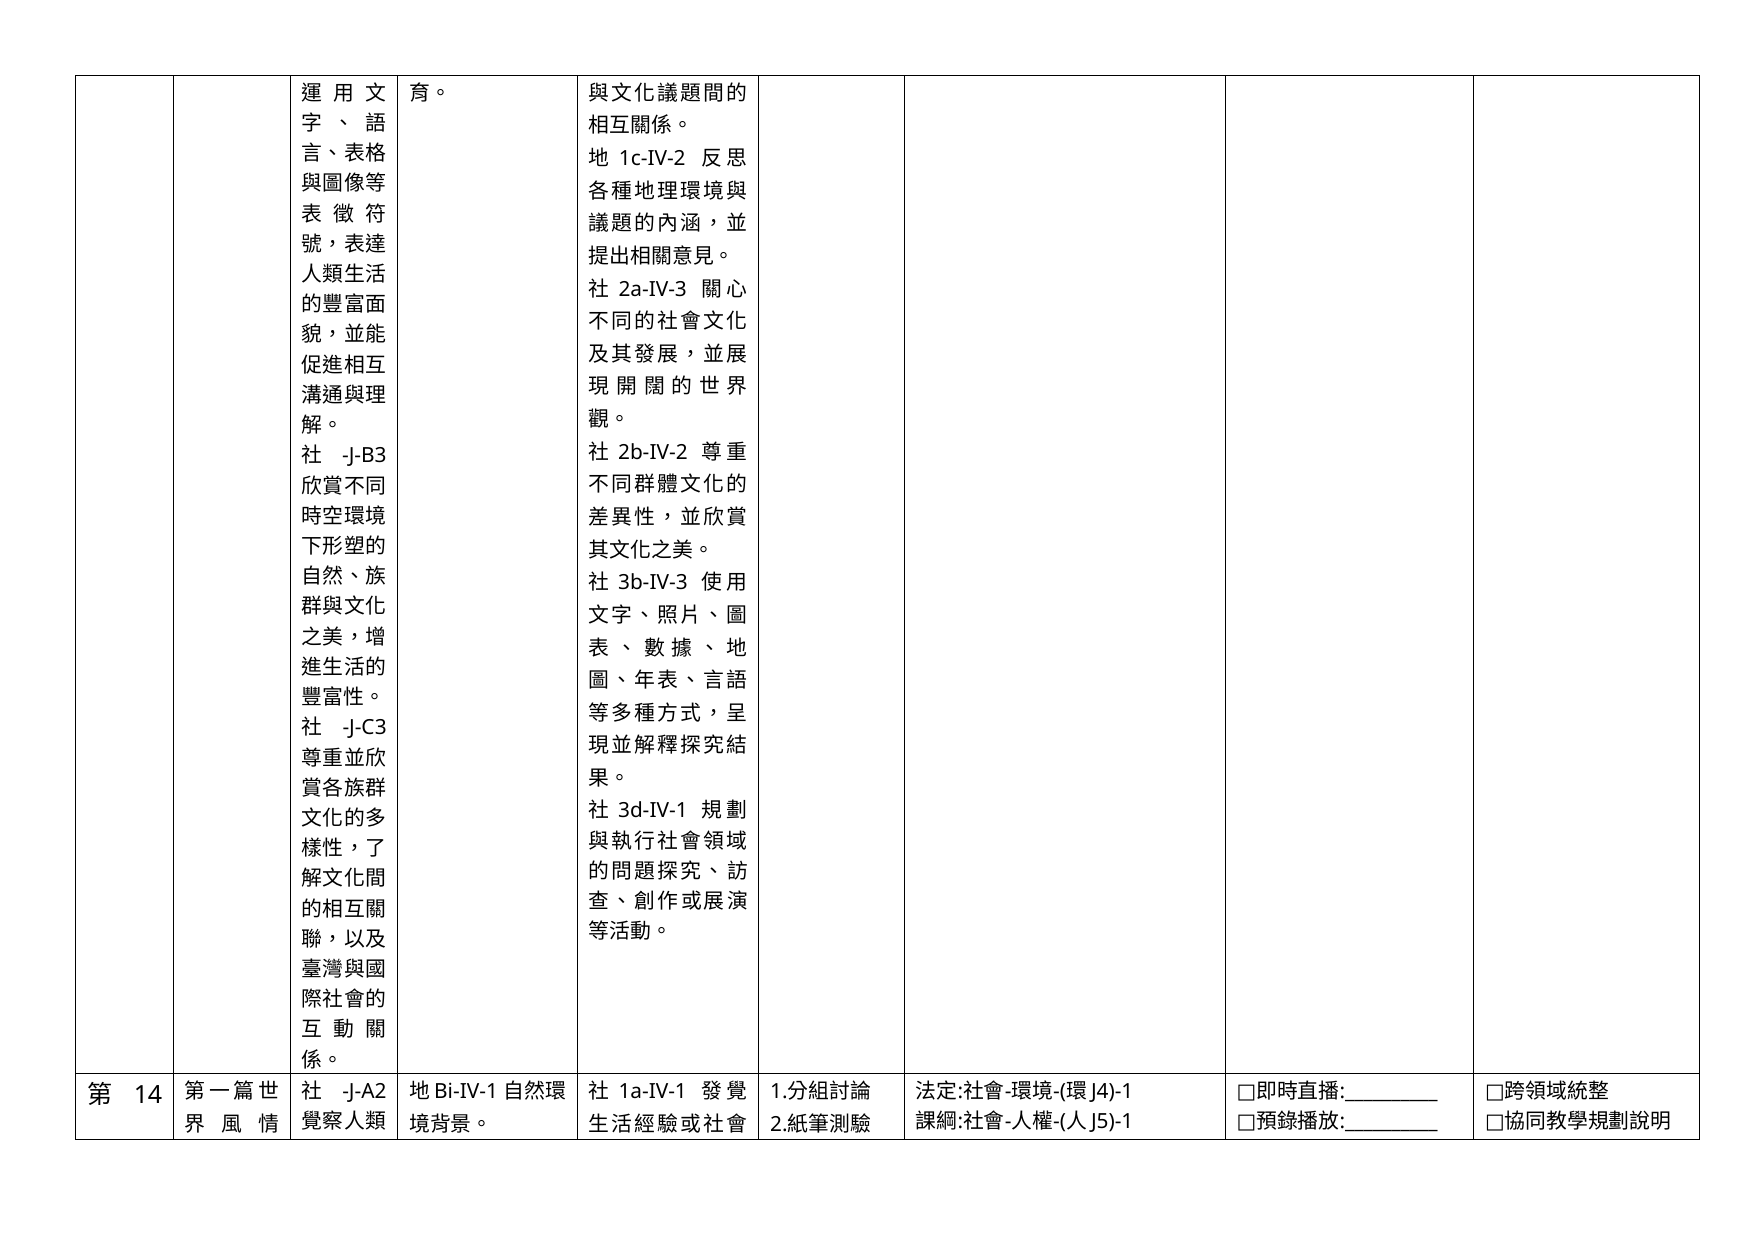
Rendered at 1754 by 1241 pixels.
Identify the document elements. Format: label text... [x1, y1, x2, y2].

table_cell 與文化議題間的相互關係。 地1c-IV-2 反思各種地理環境與議題的內涵，並提出相關意見。 社2a-IV-3 關心不同的社會文化及其發展，並展現開闊的世界觀。 社2b-IV-2 尊重不同群體文化的差異性，並欣賞其文化之美。 社3b-IV-3 使用文字、照片、圖表、數據、地圖、年表、言語等多種方式，呈現並解釋探究結果。 社3d-IV-1 規劃與執行社會領域的問題探究、訪查、創作或展演等活動。 [578, 76, 758, 1073]
table_cell 運用文字、語言、表格與圖像等表徵符號，表達人類生活的豐富面貌，並能促進相互溝通與理解。 社-J-B3 欣賞不同時空環境下形塑的自然、族群與文化之美，增進生活的豐富性。 社-J-C3 尊重並欣賞各族群文化的多樣性，了解文化間的相互關聯，以及臺灣與國際社會的互動關係。 [291, 76, 397, 1073]
table_cell 社-J-A2 覺察人類 [291, 1074, 397, 1139]
table_cell [76, 76, 173, 1073]
table_cell 1.分組討論 2.紙筆測驗 [759, 1074, 904, 1139]
table_cell [174, 76, 290, 1073]
table_cell 法定:社會-環境-(環J4)-1 課綱:社會-人權-(人J5)-1 [905, 1074, 1225, 1139]
table_cell 育。 [398, 76, 577, 1073]
table_cell [759, 76, 904, 1073]
table_cell 第14 [76, 1074, 173, 1139]
table_cell [1226, 76, 1473, 1073]
table_cell 第一篇世界風情 [174, 1074, 290, 1139]
table_cell [1474, 76, 1699, 1073]
table_cell 地Bi-IV-1 自然環境背景。 [398, 1074, 577, 1139]
table_cell □即時直播:__________ □預錄播放:__________ [1226, 1074, 1473, 1139]
table_cell [905, 76, 1225, 1073]
table_cell 社1a-IV-1 發覺生活經驗或社會 [578, 1074, 758, 1139]
table_cell □跨領域統整 □協同教學規劃說明 [1474, 1074, 1699, 1139]
